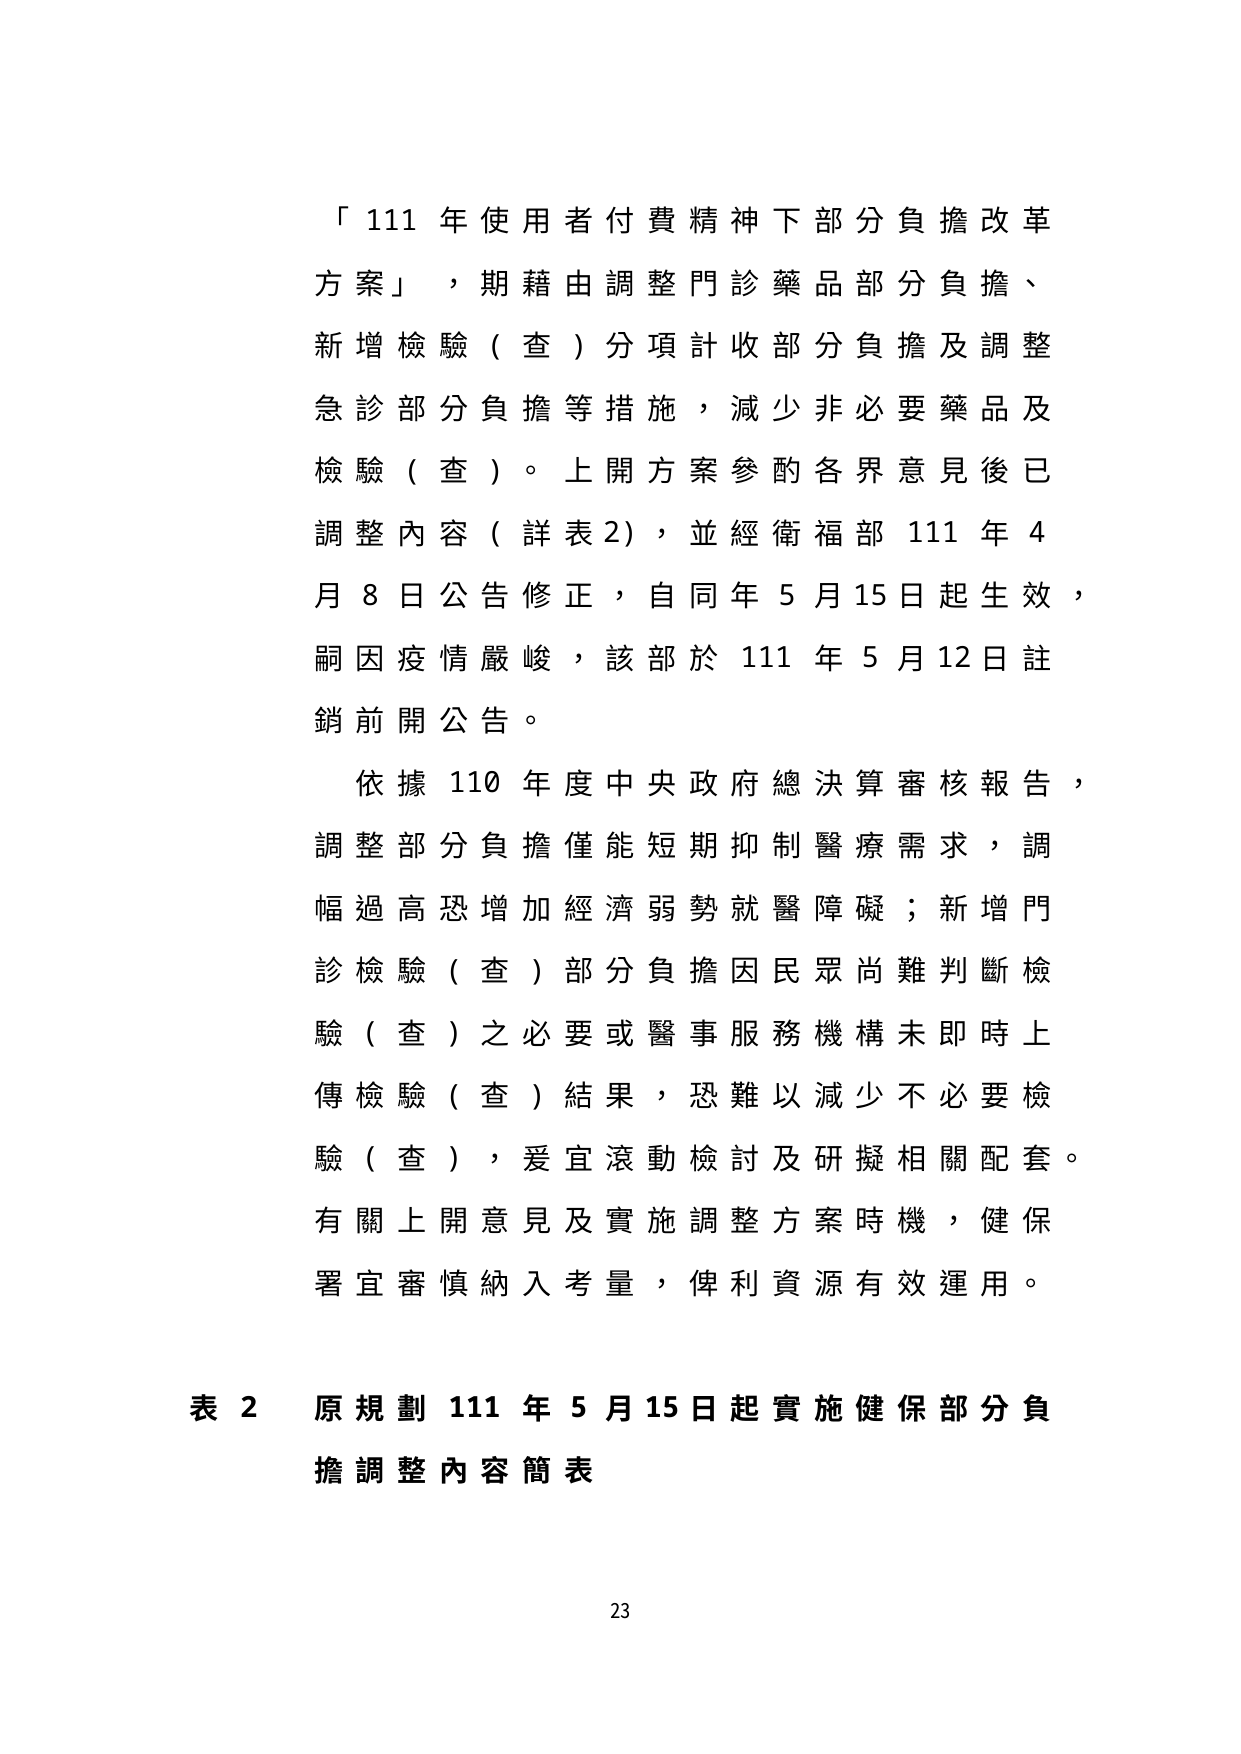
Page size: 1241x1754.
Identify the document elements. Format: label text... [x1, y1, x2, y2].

text 衛福部110年度調整全民健保保險費率時，曾揭示將進行全民健保整體制度改革，檢討就醫負擔公平性，健保署並研提「111年使用者付費精神下部分負擔改革方案」，期藉由調整門診藥品部分負擔、新增檢驗(查)分項計收部分負擔及調整急診部分負擔等措施，減少非必要藥品及檢驗(查)。上開方案參酌各界意見後已調整內容(詳表2)，並經衛福部111年4月8日公告修正，自同年5月15日起生效，嗣因疫情嚴峻，該部於111年5月12日註銷前開公告。 [271, 177, 1058, 740]
text 表2 原規劃111年5月15日起實施健保部分負擔調整內容簡表 [183, 1365, 1058, 1490]
text 依據110年度中央政府總決算審核報告，調整部分負擔僅能短期抑制醫療需求，調幅過高恐增加經濟弱勢就醫障礙；新增門診檢驗(查)部分負擔因民眾尚難判斷檢驗(查)之必要或醫事服務機構未即時上傳檢驗(查)結果，恐難以減少不必要檢驗(查)，爰宜滾動檢討及研擬相關配套。有關上開意見及實施調整方案時機，健保署宜審慎納入考量，俾利資源有效運用。 [271, 740, 1058, 1302]
